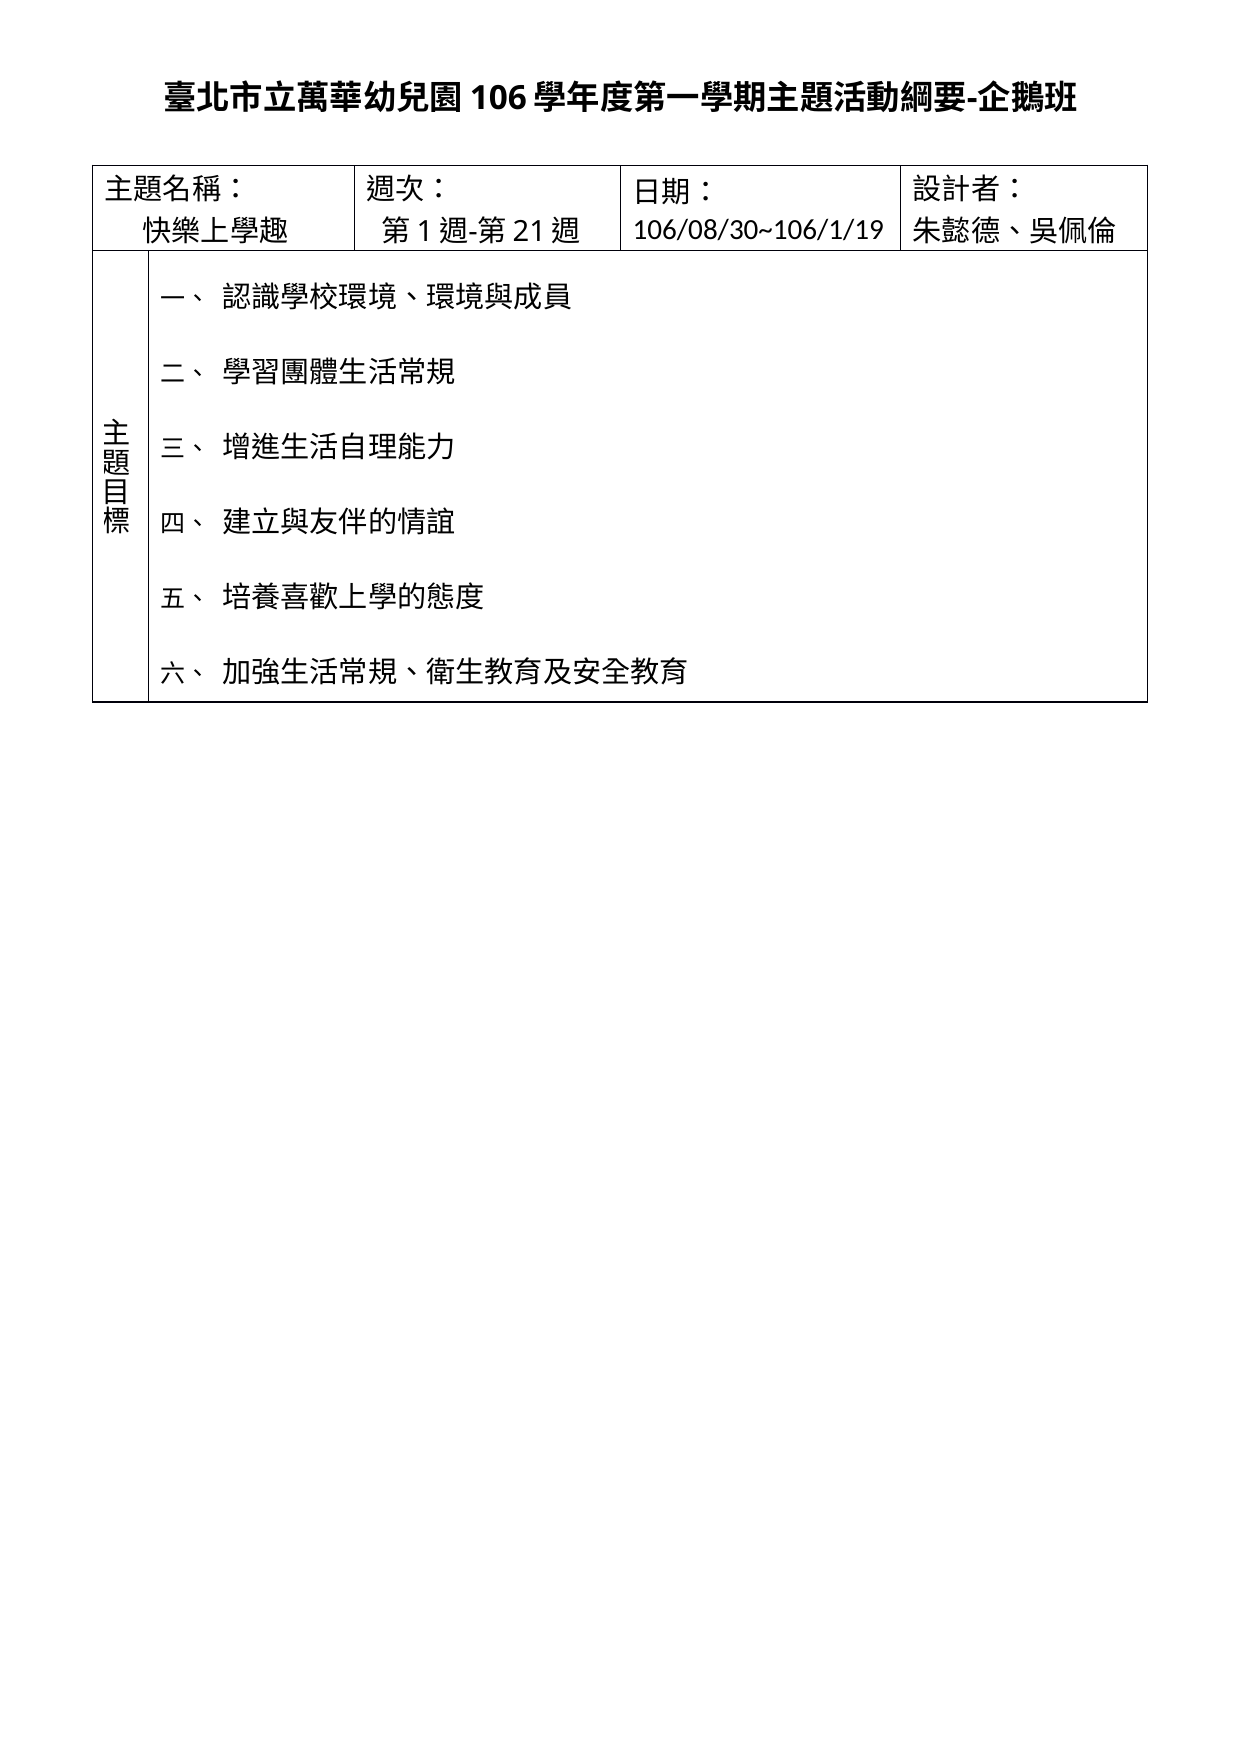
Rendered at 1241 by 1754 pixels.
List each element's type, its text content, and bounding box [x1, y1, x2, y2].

table_cell 主題目標 [93, 251, 148, 701]
table_header 週次： 第1週-第21週 [355, 166, 620, 250]
table_header 設計者： 朱懿德、吳佩倫 [901, 166, 1147, 250]
text 臺北市立萬華幼兒園106學年度第一學期主題活動綱要-企鵝班 [59, 71, 1181, 119]
table_header 日期： 106/08/30~106/1/19 [621, 166, 900, 250]
table_cell 認識學校環境、環境與成員 學習團體生活常規 增進生活自理能力 建立與友伴的情誼 培養喜歡上學的態度 加強生活常規、衛生教育及安全教育 [149, 251, 1147, 701]
table_header 主題名稱： 快樂上學趣 [93, 166, 354, 250]
